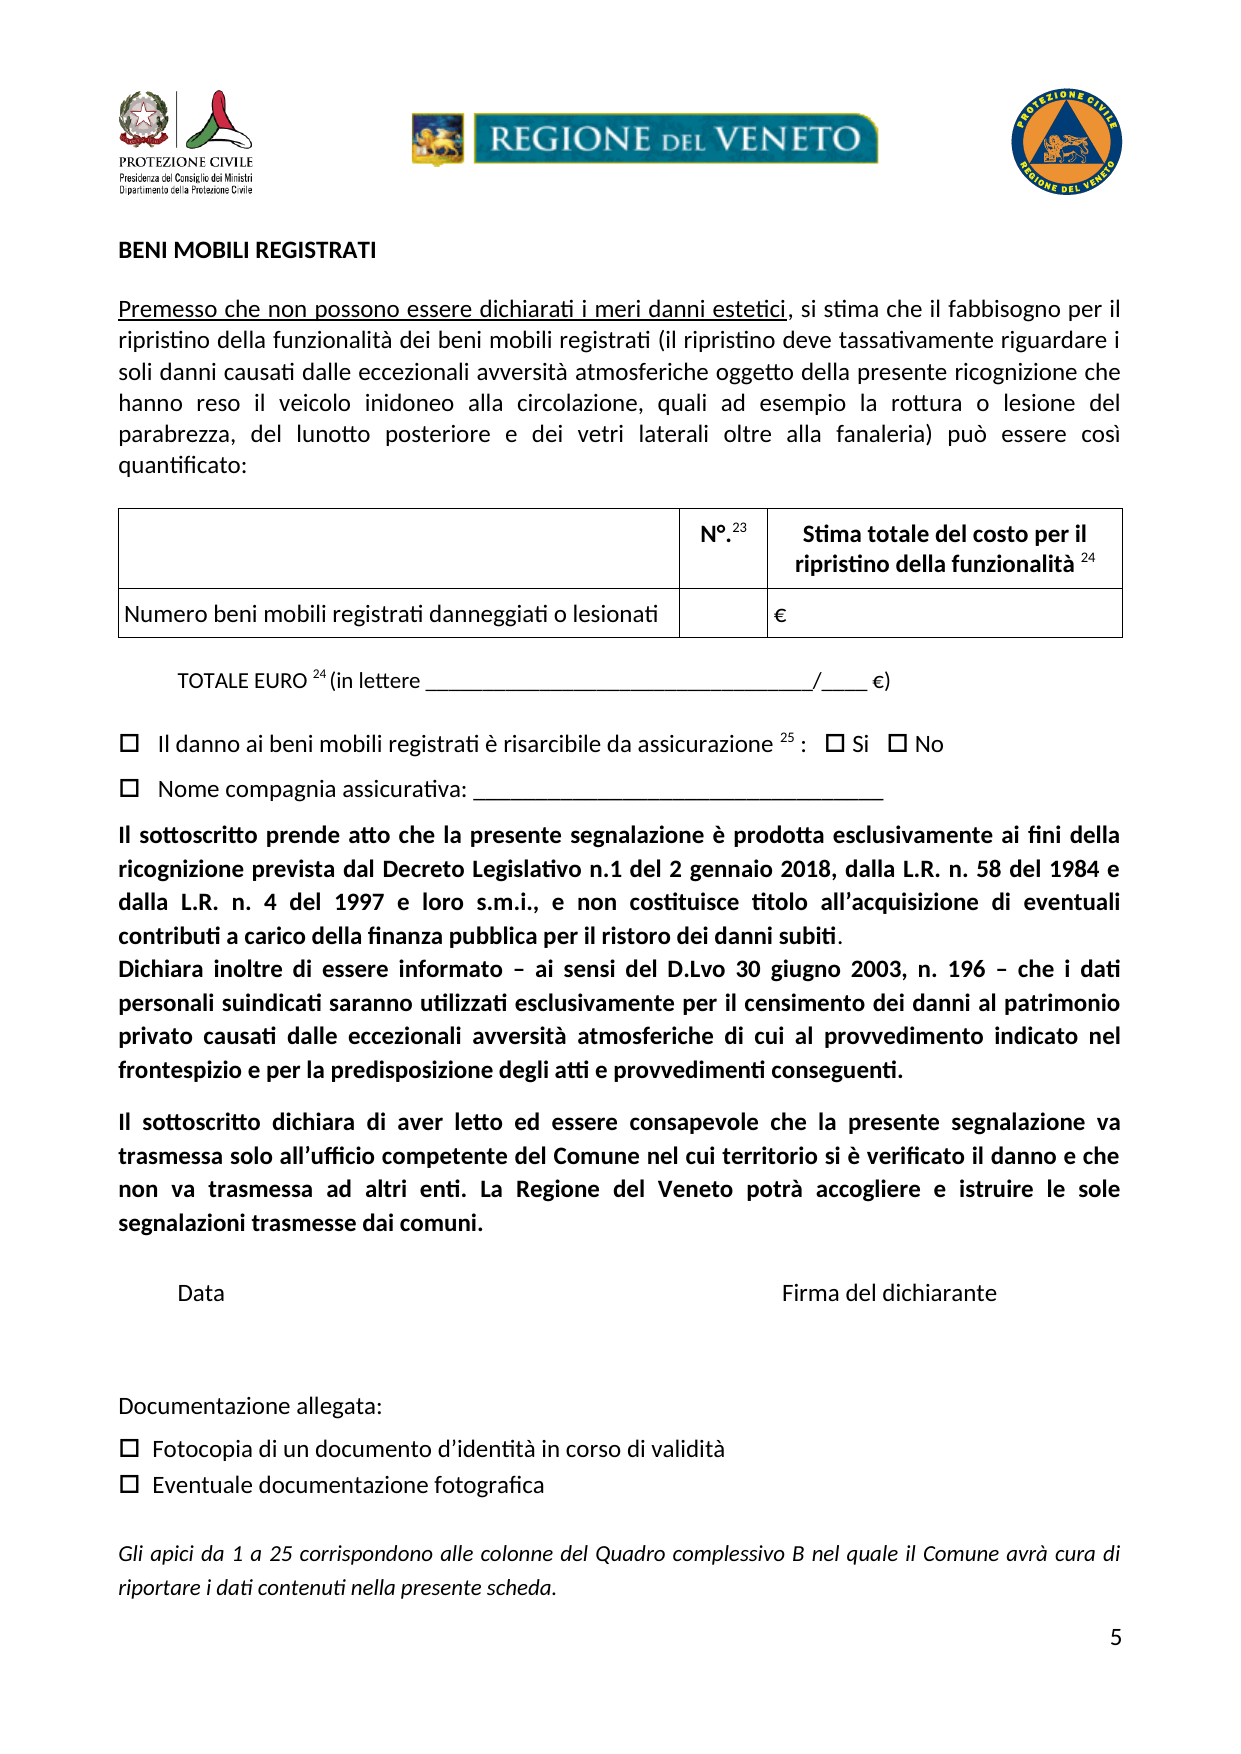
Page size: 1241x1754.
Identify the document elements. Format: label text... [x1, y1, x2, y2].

text  Fotocopia di un documento d’identità in corso di validità [118, 1433, 1122, 1463]
table_header Stima totale del costo per il ripristino della funzionalità 24 [768, 509, 1122, 588]
text Il sottoscritto prende atto che la presente segnalazione è prodotta esclusivamente ai fini della ricognizione prevista dal Decreto Legislativo n.1 del 2 gennaio 2018, dalla L.R. n. 58 del 1984 e dalla L.R. n. 4 del 1997 e loro s.m.i., e non costituisce titolo all’acquisizione di eventuali contributi a carico della finanza pubblica per il ristoro dei danni subiti. [118, 819, 1122, 950]
text Dichiara inoltre di essere informato – ai sensi del D.Lvo 30 giugno 2003, n. 196 – che i dati personali suindicati saranno utilizzati esclusivamente per il censimento dei danni al patrimonio privato causati dalle eccezionali avversità atmosferiche di cui al provvedimento indicato nel frontespizio e per la predisposizione degli atti e provvedimenti conseguenti. [118, 953, 1122, 1084]
table_cell Numero beni mobili registrati danneggiati o lesionati [119, 589, 679, 637]
text  Eventuale documentazione fotografica [118, 1469, 1122, 1500]
picture [118, 88, 253, 195]
text  Nome compagnia assicurativa: _________________________________ [118, 773, 1122, 804]
text Gli apici da 1 a 25 corrispondono alle colonne del Quadro complessivo B nel quale il Comune avrà cura di riportare i dati contenuti nella presente scheda. [118, 1539, 1122, 1601]
picture [411, 113, 879, 167]
text Il sottoscritto dichiara di aver letto ed essere consapevole che la presente segnalazione va trasmessa solo all’ufficio competente del Comune nel cui territorio si è verificato il danno e che non va trasmessa ad altri enti. La Regione del Veneto potrà accogliere e istruire le sole segnalazioni trasmesse dai comuni. [118, 1106, 1122, 1237]
text BENI MOBILI REGISTRATI [118, 234, 1122, 264]
table_header [119, 509, 679, 588]
table_cell [680, 589, 767, 637]
table_header N°.23 [680, 509, 767, 588]
text Premesso che non possono essere dichiarati i meri danni estetici, si stima che il fabbisogno per il ripristino della funzionalità dei beni mobili registrati (il ripristino deve tassativamente riguardare i soli danni causati dalle eccezionali avversità atmosferiche oggetto della presente ricognizione che hanno reso il veicolo inidoneo alla circolazione, quali ad esempio la rottura o lesione del parabrezza, del lunotto posteriore e dei vetri laterali oltre alla fanaleria) può essere così quantificato: [118, 292, 1122, 480]
text  Il danno ai beni mobili registrati è risarcibile da assicurazione 25 :  Si  No [118, 728, 1122, 758]
text TOTALE EURO 24 (in lettere __________________________________/____ €) [177, 666, 1122, 694]
text Data Firma del dichiarante [118, 1277, 1122, 1307]
text Documentazione allegata: [118, 1390, 1122, 1420]
table_cell € [768, 589, 1122, 637]
